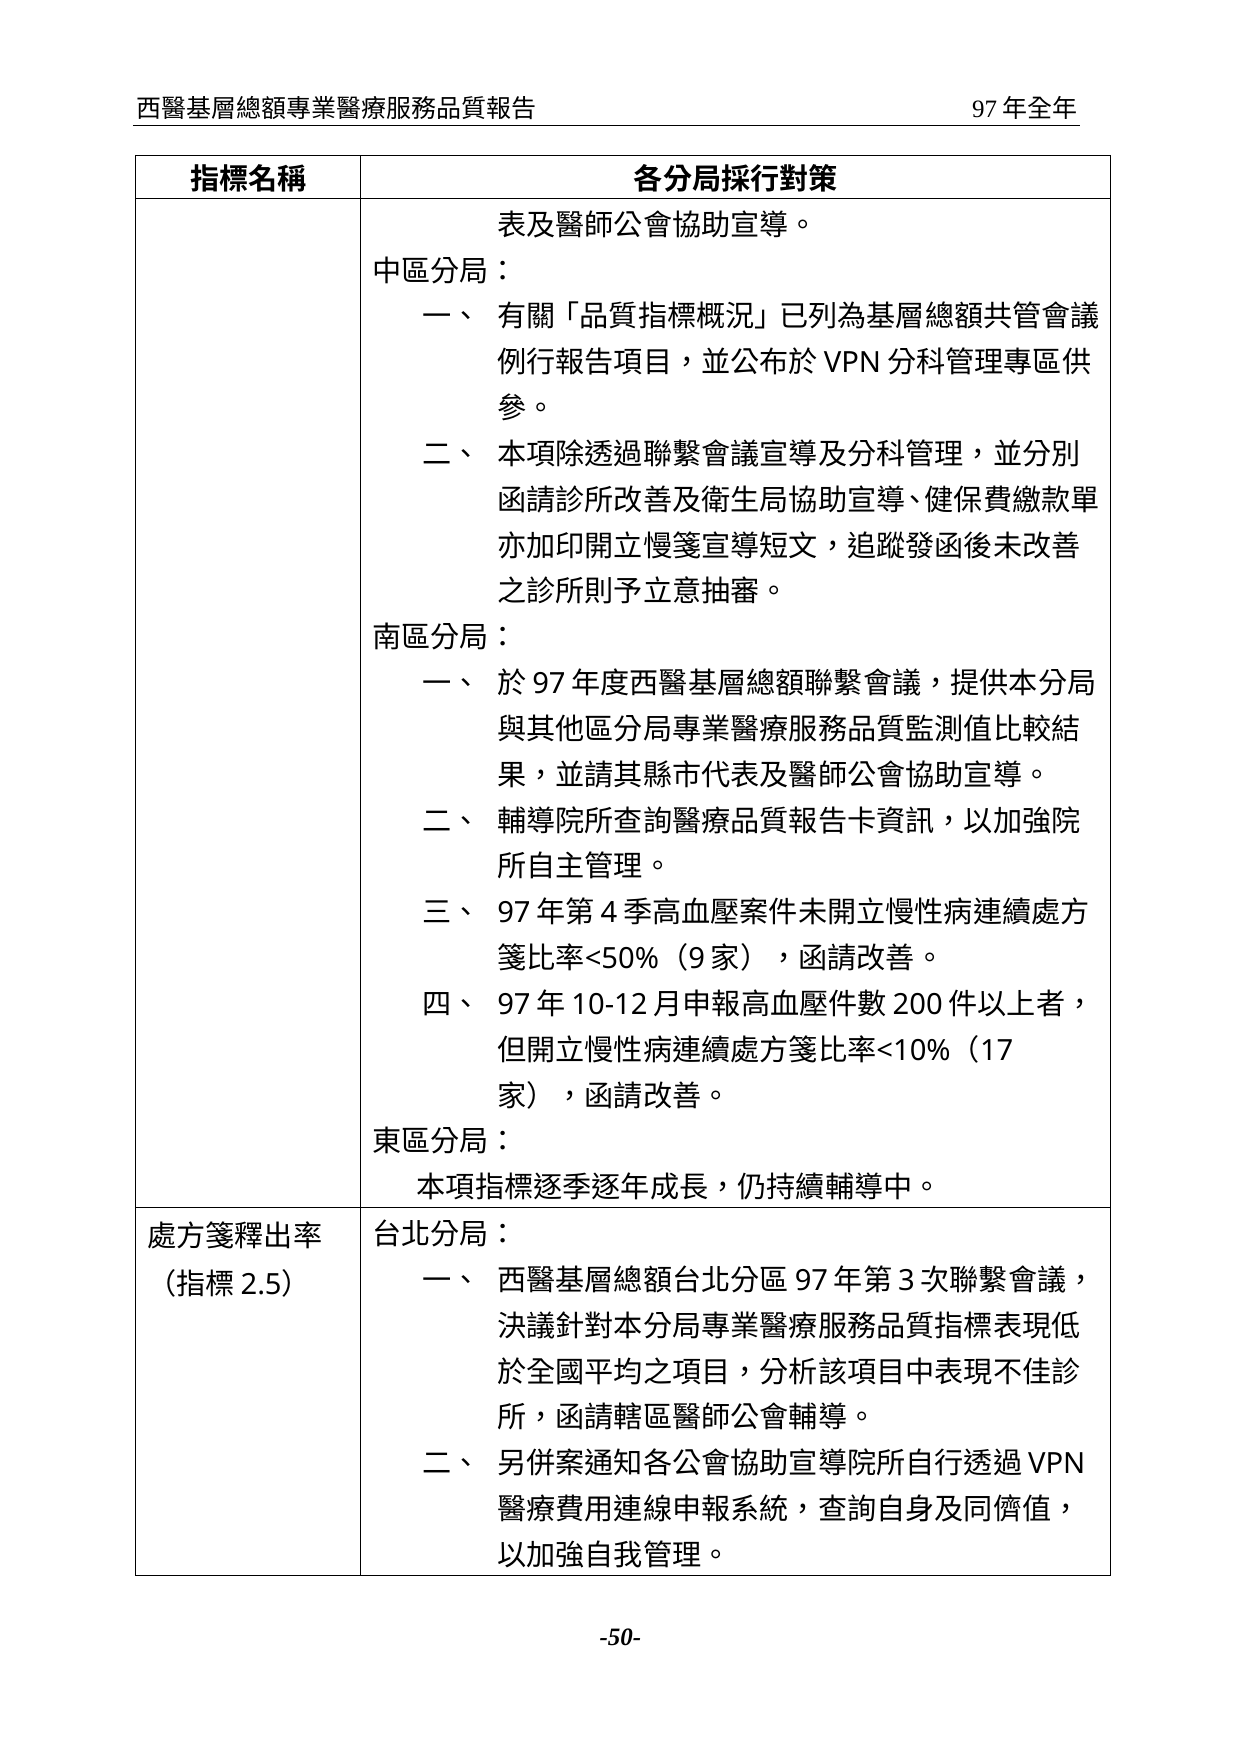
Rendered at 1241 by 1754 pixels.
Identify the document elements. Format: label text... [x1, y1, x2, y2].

table_cell 處方箋釋出率（指標2.5） [136, 1208, 360, 1574]
table_cell 表及醫師公會協助宣導。 中區分局： 有關「品質指標概況」已列為基層總額共管會議例行報告項目，並公布於VPN分科管理專區供參。 本項除透過聯繫會議宣導及分科管理，並分別函請診所改善及衛生局協助宣導、健保費繳款單亦加印開立慢箋宣導短文，追蹤發函後未改善之診所則予立意抽審。 南區分局： 於97年度西醫基層總額聯繫會議，提供本分局與其他區分局專業醫療服務品質監測值比較結果，並請其縣市代表及醫師公會協助宣導。 輔導院所查詢醫療品質報告卡資訊，以加強院所自主管理。 97年第4季高血壓案件未開立慢性病連續處方箋比率<50%（9家），函請改善。 97年10-12月申報高血壓件數200件以上者，但開立慢性病連續處方箋比率<10%（17家），函請改善。 東區分局： 本項指標逐季逐年成長，仍持續輔導中。 [361, 199, 1110, 1207]
table_cell 台北分局： 西醫基層總額台北分區97年第3次聯繫會議，決議針對本分局專業醫療服務品質指標表現低於全國平均之項目，分析該項目中表現不佳診所，函請轄區醫師公會輔導。 另併案通知各公會協助宣導院所自行透過VPN醫療費用連線申報系統，查詢自身及同儕值，以加強自我管理。 北區分局： 持續透過VPN電子資料交換區回饋品質報告卡資訊，針對診所「監測值」、「全局平均值」及「分局平均值」實績值不佳之項目予以標記，請診所加強自我管理。 專業醫療服務品質與他區比較結果，於北區分局西醫基層總額聯繫會議中報告，請各縣市代表及醫師公會協助宣導。 中區分局： 有關「品質指標概況」已列為基層總額共管會議例行報告項目，並公布於VPN分科管理專區供參。 本項釋出率仍低於監測值，已函請申報緊急調劑比率偏高之診所正確申報。 南區分局： 於97年度西醫基層總額聯繫會議，提供本分局與其他區分局專業醫療服務品質監測值比較結果，並請其縣市代表及醫師公會協助宣導。 輔導院所查詢醫療品質報告卡資訊，以加強院所自主管理。 高屏分局： 本分局對西醫基層診所設立門前藥局採加強管理，致整體處方箋釋出率較其他分局低。為提升處方箋釋出率，持續追蹤輔導診所未聘藥事人員應將處方箋釋出。 針對偏遠地區未聘藥事人員，申報自行調劑比率高者，加強輔導處方箋釋出。另輔導澎湖地區未依衛生主管機關協商規定釋出30%之診所。 [361, 1208, 1110, 1574]
table_header 各分局採行對策 [361, 156, 1110, 197]
table_cell [136, 199, 360, 1207]
table_header 指標名稱 [136, 156, 360, 197]
